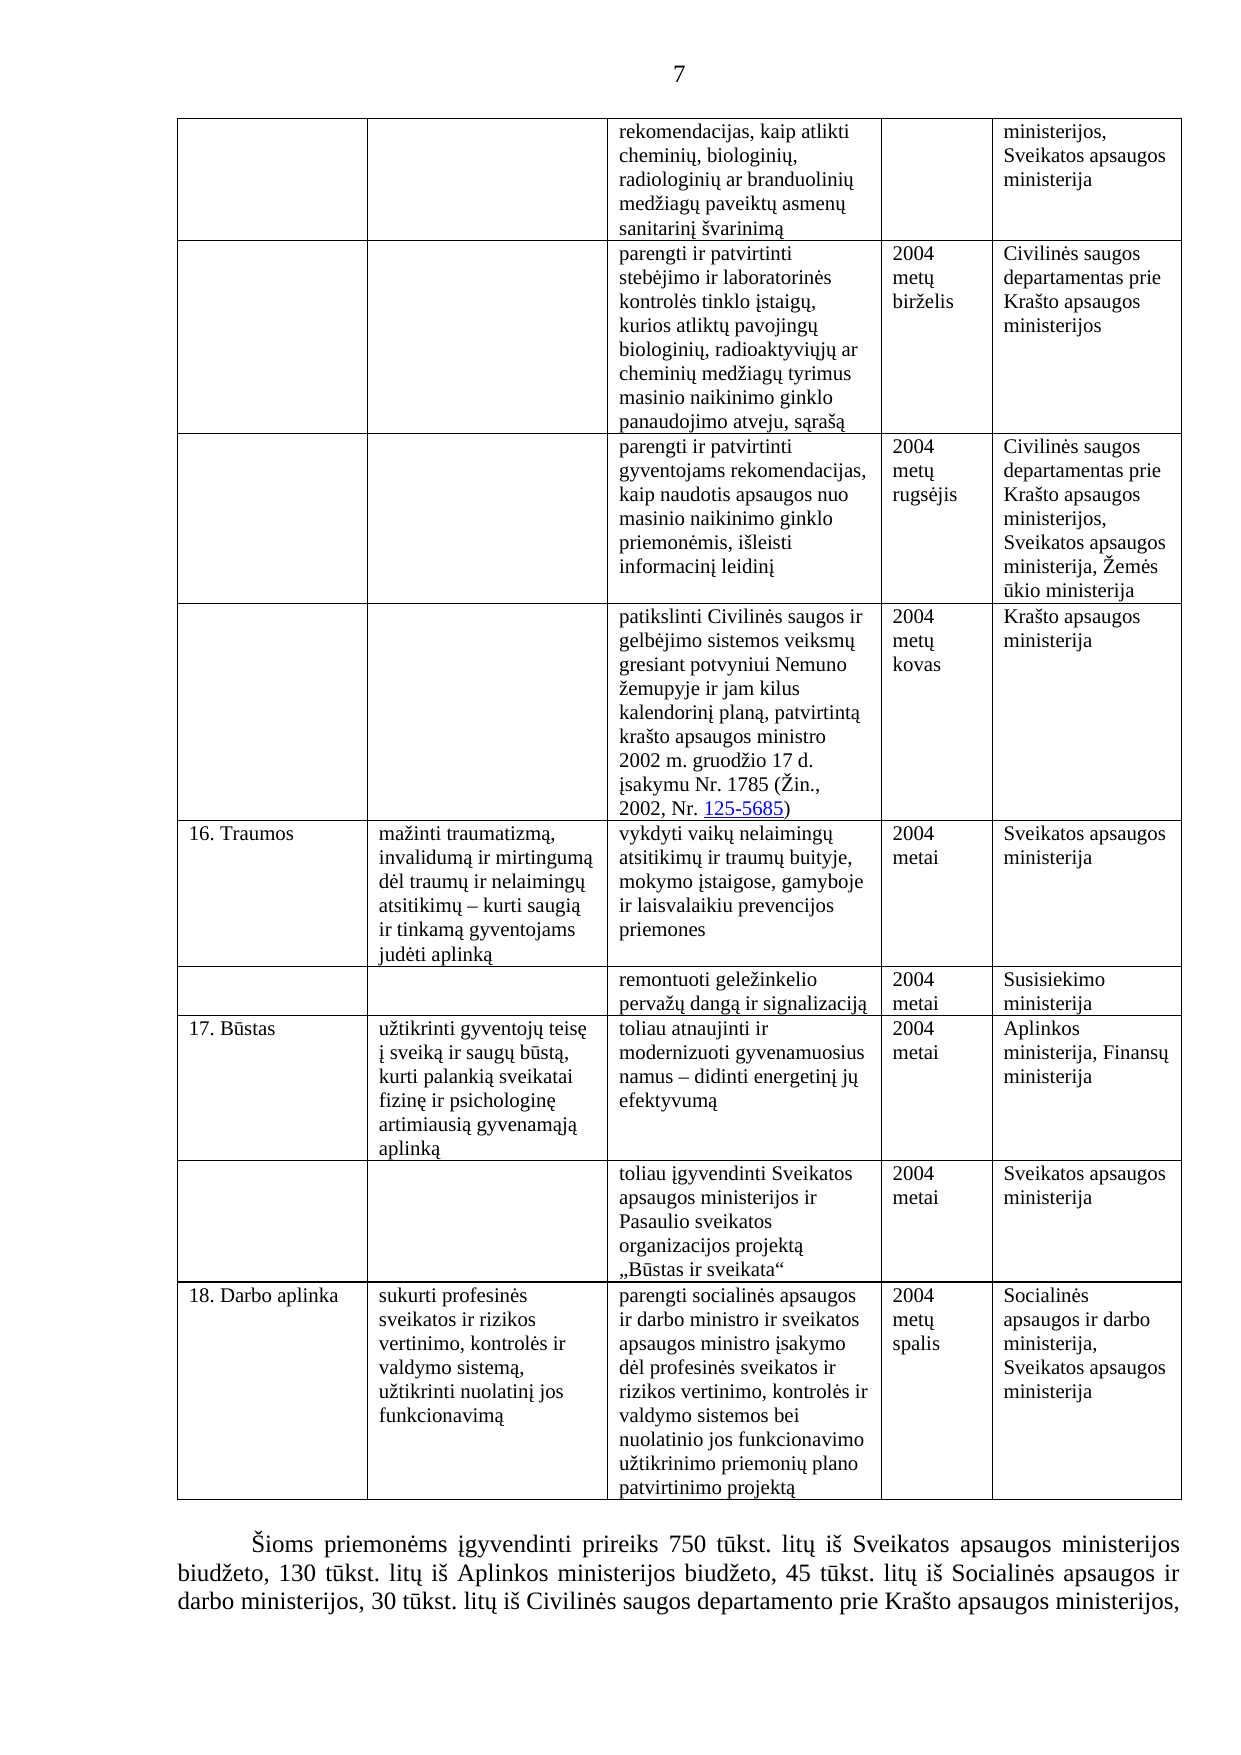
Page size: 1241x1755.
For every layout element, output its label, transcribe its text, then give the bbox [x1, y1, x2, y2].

table_cell parengti ir patvirtinti stebėjimo ir laboratorinės kontrolės tinklo įstaigų, kurios atliktų pavojingų biologinių, radioaktyviųjų ar cheminių medžiagų tyrimus masinio naikinimo ginklo panaudojimo atveju, sąrašą [608, 241, 881, 433]
table_cell [368, 434, 607, 602]
table_cell 2004 metų spalis [882, 1283, 992, 1499]
table_cell Susisiekimo ministerija [993, 967, 1181, 1015]
table_cell Krašto apsaugos ministerija [993, 604, 1181, 820]
table_cell užtikrinti gyventojų teisę į sveiką ir saugų būstą, kurti palankią sveikatai fizinę ir psichologinę artimiausią gyvenamąją aplinką [368, 1016, 607, 1160]
table_cell Civilinės saugos departamentas prie Krašto apsaugos ministerijos [993, 241, 1181, 433]
table_cell Sveikatos apsaugos ministerija [993, 1161, 1181, 1281]
table_cell [368, 119, 607, 239]
table_cell Civilinės saugos departamentas prie Krašto apsaugos ministerijos, Sveikatos apsaugos ministerija, Žemės ūkio ministerija [993, 434, 1181, 602]
table_cell [178, 119, 367, 239]
table_cell 2004 metų kovas [882, 604, 992, 820]
table_cell 16. Traumos [178, 821, 367, 966]
table_cell toliau atnaujinti ir modernizuoti gyvenamuosius namus – didinti energetinį jų efektyvumą [608, 1016, 881, 1160]
table_cell [368, 1161, 607, 1281]
table_cell parengti ir patvirtinti gyventojams rekomendacijas, kaip naudotis apsaugos nuo masinio naikinimo ginklo priemonėmis, išleisti informacinį leidinį [608, 434, 881, 602]
table_cell Aplinkos ministerija, Finansų ministerija [993, 1016, 1181, 1160]
table_cell 2004 metų birželis [882, 241, 992, 433]
table_cell [178, 1161, 367, 1281]
text Šioms priemonėms įgyvendinti prireiks 750 tūkst. litų iš Sveikatos apsaugos ministerijos biudžeto, 130 tūkst. litų iš Aplinkos ministerijos biudžeto, 45 tūkst. litų iš Socialinės apsaugos ir darbo ministerijos, 30 tūkst. litų iš Civilinės saugos departamento prie Krašto apsaugos ministerijos, [177, 1529, 1181, 1615]
table_cell 2004 metai [882, 1161, 992, 1281]
table_cell toliau įgyvendinti Sveikatos apsaugos ministerijos ir Pasaulio sveikatos organizacijos projektą „Būstas ir sveikata“ [608, 1161, 881, 1281]
table_cell 2004 metai [882, 1016, 992, 1160]
table_cell [368, 967, 607, 1015]
table_cell [178, 434, 367, 602]
table_cell mažinti traumatizmą, invalidumą ir mirtingumą dėl traumų ir nelaimingų atsitikimų – kurti saugią ir tinkamą gyventojams judėti aplinką [368, 821, 607, 966]
table_cell vykdyti vaikų nelaimingų atsitikimų ir traumų buityje, mokymo įstaigose, gamyboje ir laisvalaikiu prevencijos priemones [608, 821, 881, 966]
table_cell 2004 metai [882, 821, 992, 966]
table_cell 2004 metai [882, 967, 992, 1015]
table_cell rekomendacijas, kaip atlikti cheminių, biologinių, radiologinių ar branduolinių medžiagų paveiktų asmenų sanitarinį švarinimą [608, 119, 881, 239]
table_cell 2004 metų rugsėjis [882, 434, 992, 602]
table_cell remontuoti geležinkelio pervažų dangą ir signalizaciją [608, 967, 881, 1015]
table_cell ministerijos, Sveikatos apsaugos ministerija [993, 119, 1181, 239]
table_cell 17. Būstas [178, 1016, 367, 1160]
table_cell Sveikatos apsaugos ministerija [993, 821, 1181, 966]
table_cell [178, 241, 367, 433]
table_cell [368, 604, 607, 820]
table_cell [178, 967, 367, 1015]
table_cell 18. Darbo aplinka [178, 1283, 367, 1499]
table_cell [178, 604, 367, 820]
table_cell patikslinti Civilinės saugos ir gelbėjimo sistemos veiksmų gresiant potvyniui Nemuno žemupyje ir jam kilus kalendorinį planą, patvirtintą krašto apsaugos ministro 2002 m. gruodžio 17 d. įsakymu Nr. 1785 (Žin., 2002, Nr. 125-5685) [608, 604, 881, 820]
table_cell [368, 241, 607, 433]
table_cell sukurti profesinės sveikatos ir rizikos vertinimo, kontrolės ir valdymo sistemą, užtikrinti nuolatinį jos funkcionavimą [368, 1283, 607, 1499]
table_cell parengti socialinės apsaugos ir darbo ministro ir sveikatos apsaugos ministro įsakymo dėl profesinės sveikatos ir rizikos vertinimo, kontrolės ir valdymo sistemos bei nuolatinio jos funkcionavimo užtikrinimo priemonių plano patvirtinimo projektą [608, 1283, 881, 1499]
table_cell Socialinės apsaugos ir darbo ministerija, Sveikatos apsaugos ministerija [993, 1283, 1181, 1499]
table_cell [882, 119, 992, 239]
